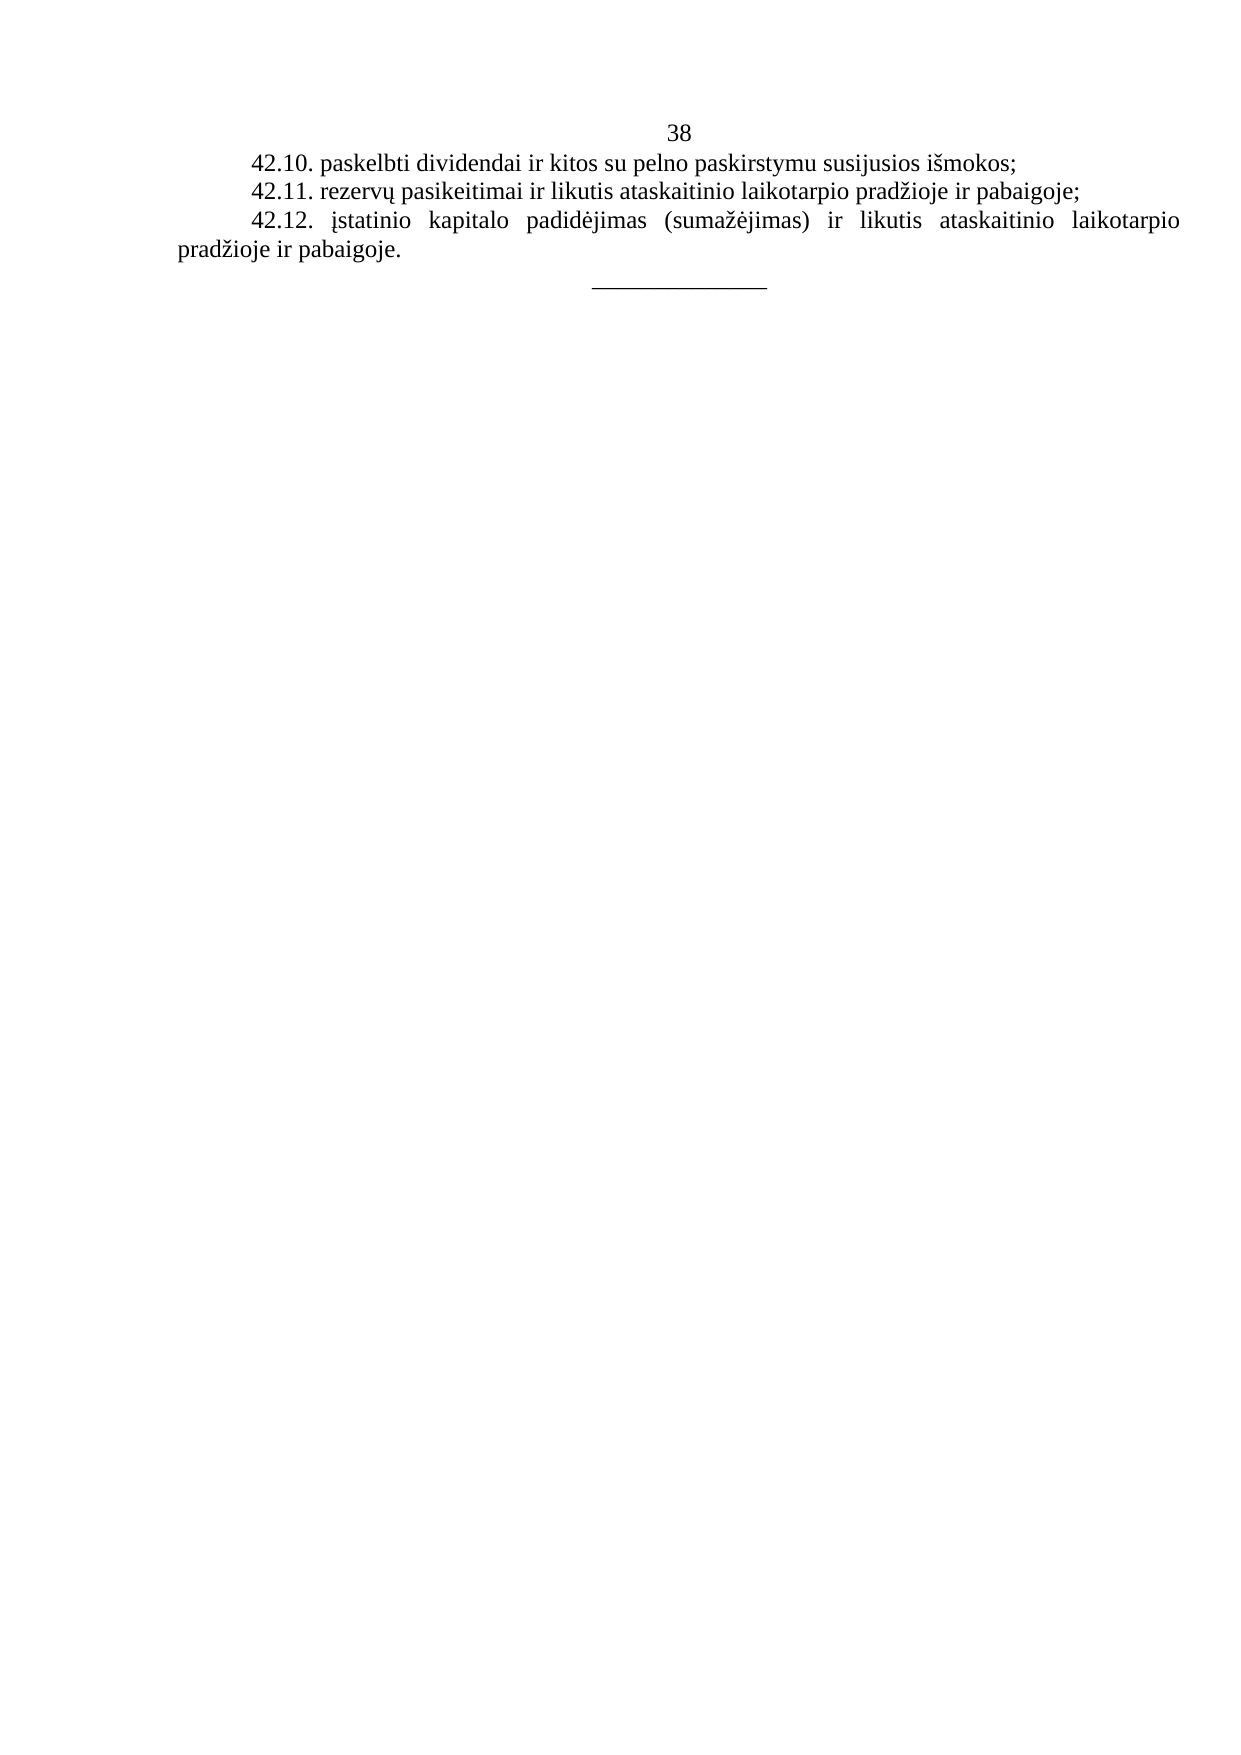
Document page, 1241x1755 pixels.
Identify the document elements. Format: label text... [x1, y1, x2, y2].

text ______________ [177, 263, 1181, 291]
text 42.10. paskelbti dividendai ir kitos su pelno paskirstymu susijusios išmokos; [177, 148, 1181, 176]
text 42.12. įstatinio kapitalo padidėjimas (sumažėjimas) ir likutis ataskaitinio laikotarpio pradžioje ir pabaigoje. [177, 205, 1181, 263]
text 42.11. rezervų pasikeitimai ir likutis ataskaitinio laikotarpio pradžioje ir pabaigoje; [177, 176, 1181, 205]
